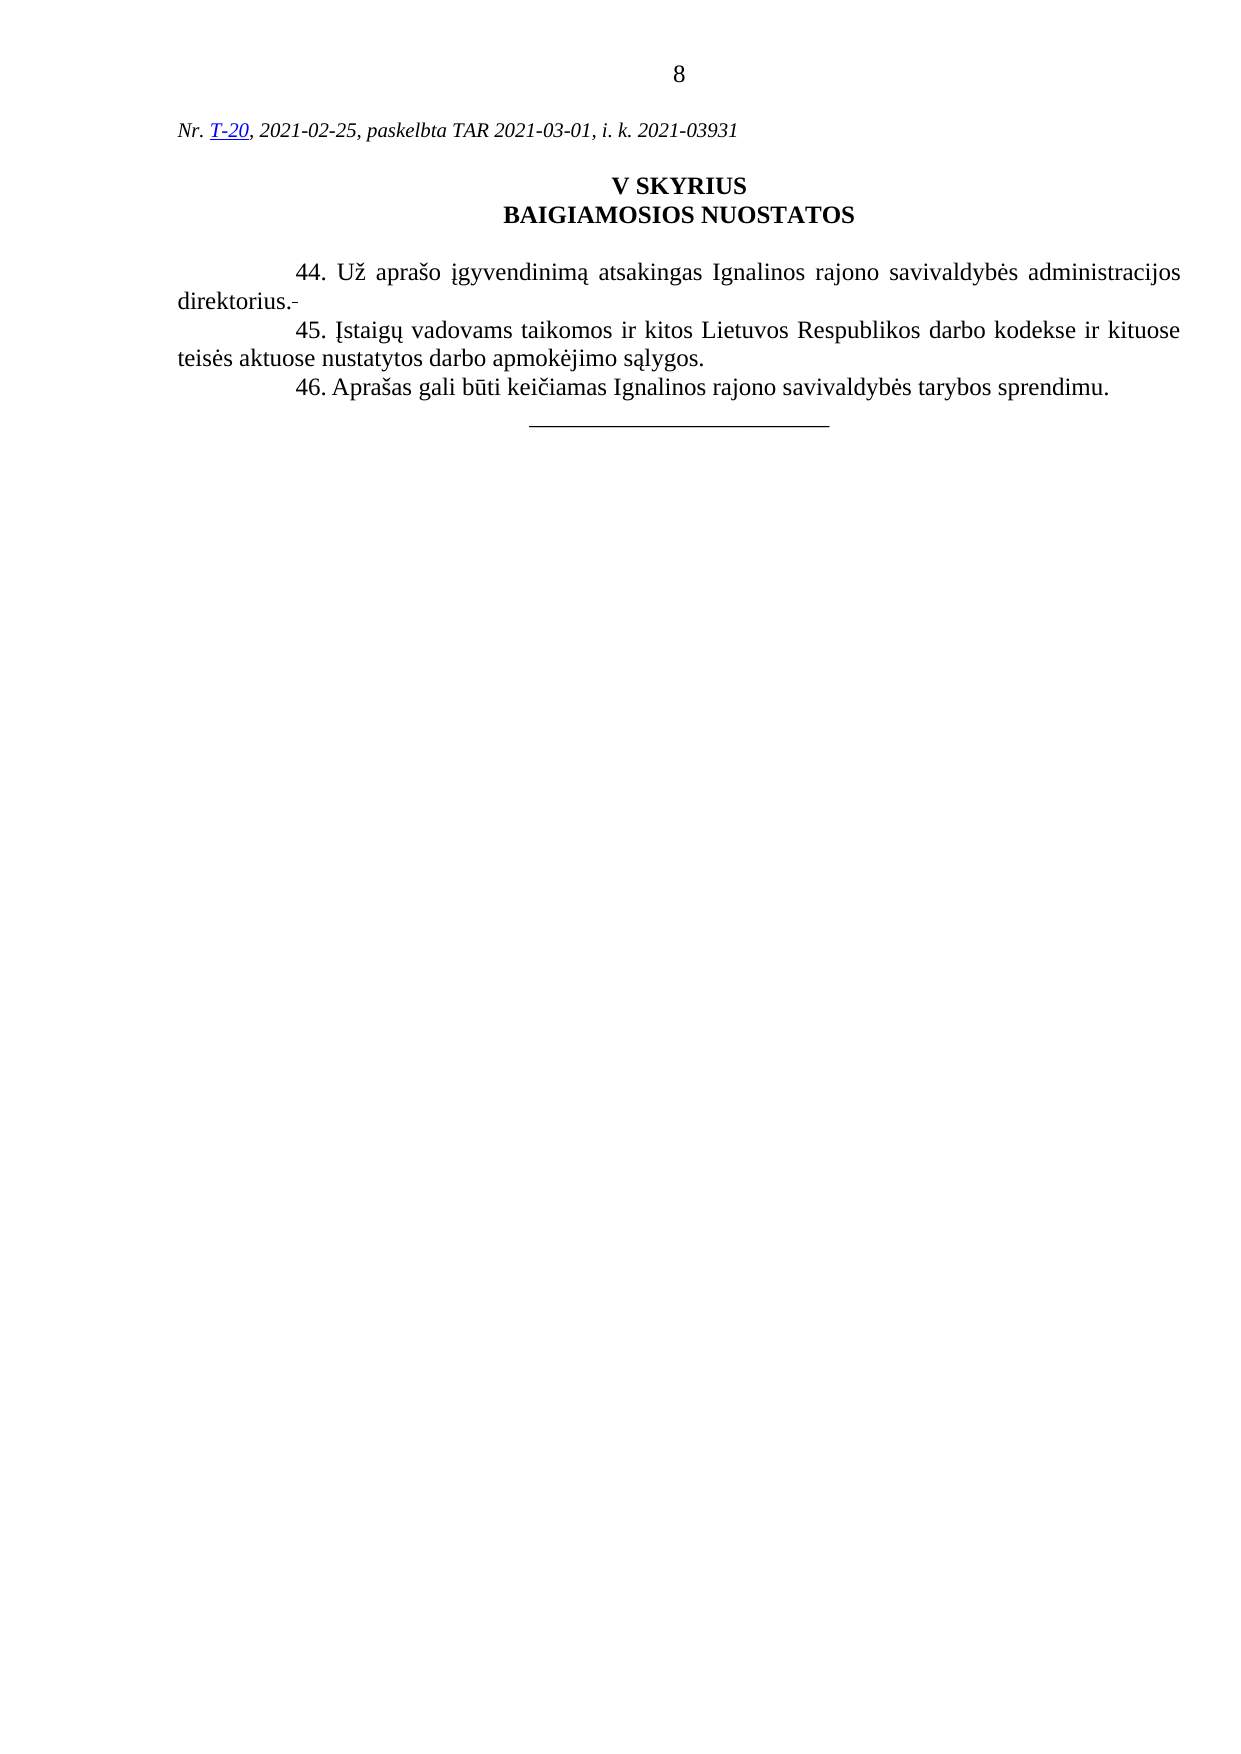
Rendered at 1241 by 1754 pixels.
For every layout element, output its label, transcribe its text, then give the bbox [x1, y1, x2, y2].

text 45. Įstaigų vadovams taikomos ir kitos Lietuvos Respublikos darbo kodekse ir kituose teisės aktuose nustatytos darbo apmokėjimo sąlygos. [177, 315, 1181, 372]
text Nr. T-20, 2021-02-25, paskelbta TAR 2021-03-01, i. k. 2021-03931 [177, 118, 1181, 142]
text BAIGIAMOSIOS NUOSTATOS [177, 200, 1181, 228]
text V SKYRIUS [177, 171, 1181, 200]
text 46. Aprašas gali būti keičiamas Ignalinos rajono savivaldybės tarybos sprendimu. [177, 372, 1181, 401]
text 44. Už aprašo įgyvendinimą atsakingas Ignalinos rajono savivaldybės administracijos direktorius. [177, 257, 1181, 315]
text ________________________ [177, 401, 1181, 430]
